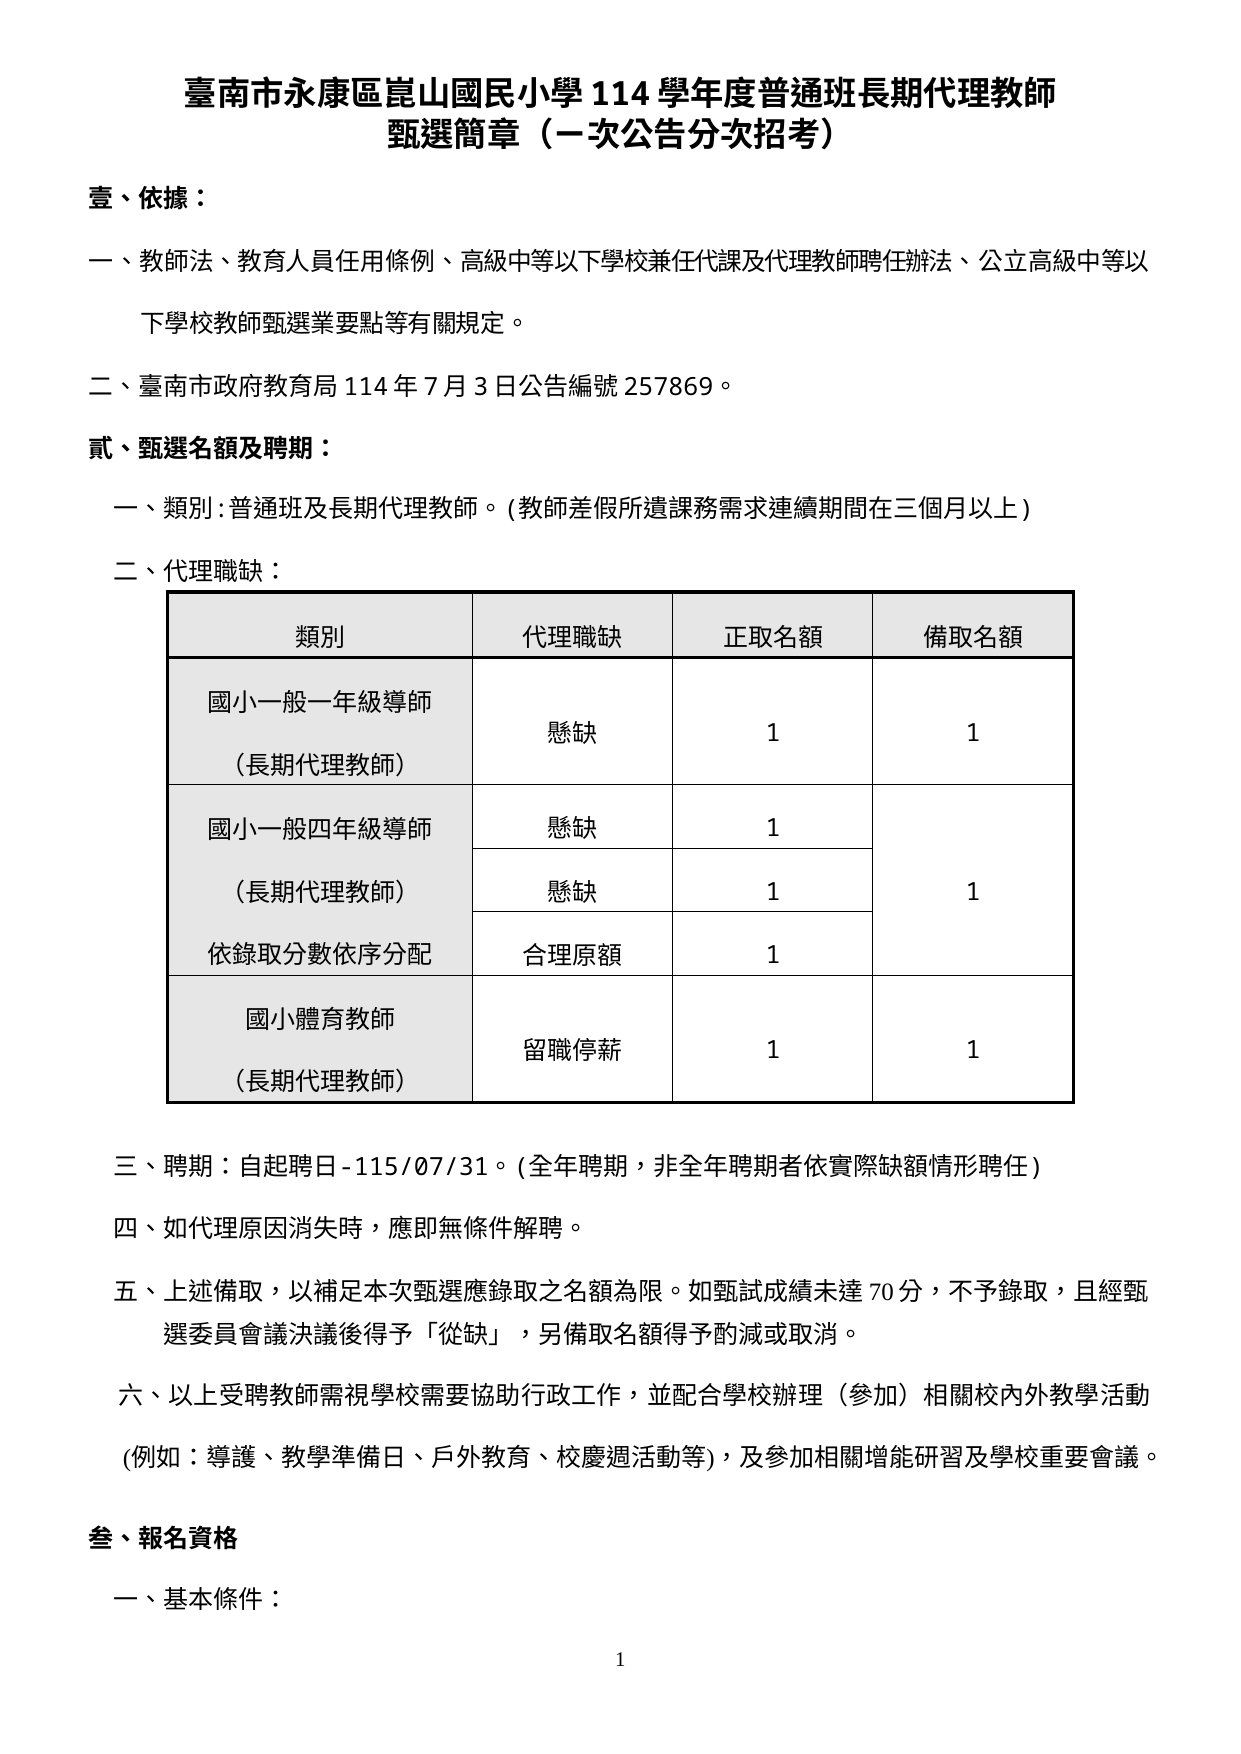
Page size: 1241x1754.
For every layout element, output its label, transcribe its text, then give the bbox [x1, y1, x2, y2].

table_header 備取名額 [873, 594, 1072, 656]
text 壹、依據： [89, 155, 1152, 217]
table_cell 國小一般一年級導師 （長期代理教師） [169, 659, 472, 784]
table_header 正取名額 [673, 594, 872, 656]
table_cell 1 [673, 976, 872, 1101]
text 三、聘期：自起聘日-115/07/31。(全年聘期，非全年聘期者依實際缺額情形聘任) [89, 1123, 1152, 1185]
table_header 代理職缺 [473, 594, 672, 656]
table_cell 國小體育教師 （長期代理教師） [169, 976, 472, 1101]
text 一、基本條件： [89, 1556, 1152, 1618]
table_cell 1 [873, 785, 1072, 975]
text 二、代理職缺： [89, 528, 1152, 590]
text 叁、報名資格 [89, 1514, 1152, 1556]
table_cell 1 [873, 659, 1072, 784]
text 四、如代理原因消失時，應即無條件解聘。 [89, 1185, 1152, 1248]
text 二、臺南市政府教育局114年7月3日公告編號257869。 [89, 342, 1152, 405]
table_cell 1 [673, 849, 872, 911]
text 臺南市永康區崑山國民小學114學年度普通班長期代理教師 [89, 72, 1152, 113]
table_cell 懸缺 [473, 785, 672, 848]
table_cell 1 [873, 976, 1072, 1101]
table_cell 懸缺 [473, 849, 672, 911]
text 一、教師法、教育人員任用條例、高級中等以下學校兼任代課及代理教師聘任辦法、公立高級中等以下學校教師甄選業要點等有關規定。 [89, 217, 1152, 342]
table_cell 留職停薪 [473, 976, 672, 1101]
table_cell 國小一般四年級導師 （長期代理教師） 依錄取分數依序分配 [169, 785, 472, 975]
text 甄選簡章（ㄧ次公告分次招考） [89, 113, 1152, 155]
text 五、上述備取，以補足本次甄選應錄取之名額為限。如甄試成績未達70分，不予錄取，且經甄 [89, 1248, 1152, 1310]
text 選委員會議決議後得予「從缺」，另備取名額得予酌減或取消。 [89, 1310, 1152, 1352]
table_cell 1 [673, 785, 872, 848]
table_cell 懸缺 [473, 659, 672, 784]
table_header 類別 [169, 594, 472, 656]
text 一、類別:普通班及長期代理教師。(教師差假所遺課務需求連續期間在三個月以上) [89, 465, 1152, 528]
text 六、以上受聘教師需視學校需要協助行政工作，並配合學校辦理（參加）相關校內外教學活動(例如：導護、教學準備日、戶外教育、校慶週活動等)，及參加相關增能研習及學校重要會議。 [118, 1352, 1152, 1477]
table_cell 合理原額 [473, 912, 672, 975]
table_cell 1 [673, 912, 872, 975]
table_cell 1 [673, 659, 872, 784]
text 貳、甄選名額及聘期： [89, 424, 1152, 465]
